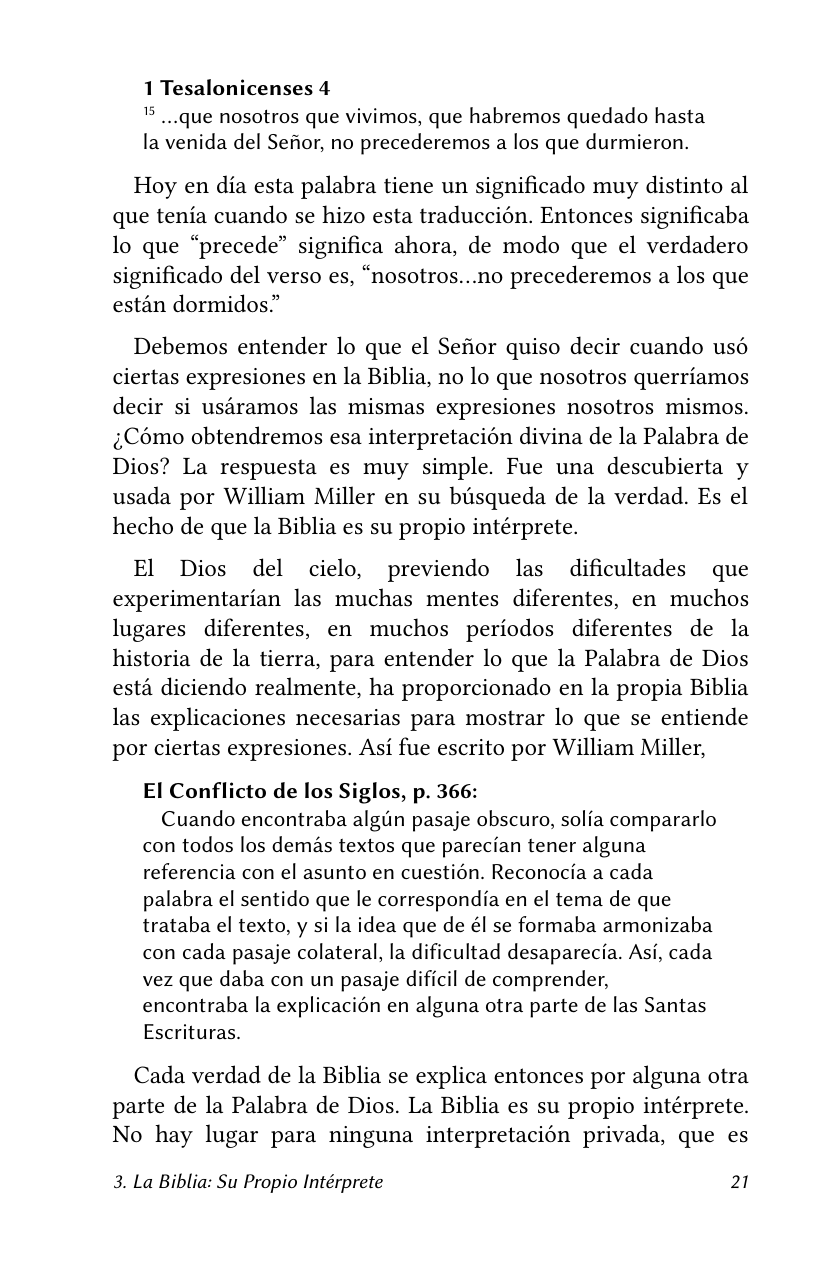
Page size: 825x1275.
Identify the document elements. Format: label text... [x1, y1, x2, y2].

text 1 Tesalonicenses 4 [142, 75, 750, 101]
text El Dios del cielo, previendo las dificultades que experimentarían las muchas mentes diferentes, en muchos lugares diferentes, en muchos períodos diferentes de la historia de la tierra, para entender lo que la Palabra de Dios está diciendo realmente, ha proporcionado en la propia Biblia las explicaciones necesarias para mostrar lo que se entiende por ciertas expresiones. Así fue escrito por William Miller, [112, 554, 750, 762]
text Cada verdad de la Biblia se explica entonces por alguna otra parte de la Palabra de Dios. La Biblia es su propio intérprete. No hay lugar para ninguna interpretación privada, que es [112, 1061, 750, 1149]
text Cuando encontraba algún pasaje obscuro, solía compararlo con todos los demás textos que parecían tener alguna referencia con el asunto en cuestión. Reconocía a cada palabra el sentido que le correspondía en el tema de que trataba el texto, y si la idea que de él se formaba armonizaba con cada pasaje colateral, la dificultad desaparecía. Así, cada vez que daba con un pasaje difícil de comprender, encontraba la explicación en alguna otra parte de las Santas Escrituras. [142, 806, 720, 1045]
text 15 ...que nosotros que vivimos, que habremos quedado hasta la venida del Señor, no precederemos a los que durmieron. [142, 103, 720, 155]
text Debemos entender lo que el Señor quiso decir cuando usó ciertas expresiones en la Biblia, no lo que nosotros querríamos decir si usáramos las mismas expresiones nosotros mismos. ¿Cómo obtendremos esa interpretación divina de la Palabra de Dios? La respuesta es muy simple. Fue una descubierta y usada por William Miller en su búsqueda de la verdad. Es el hecho de que la Biblia es su propio intérprete. [112, 332, 750, 540]
text El Conflicto de los Siglos, p. 366: [142, 778, 750, 804]
text Hoy en día esta palabra tiene un significado muy distinto al que tenía cuando se hizo esta traducción. Entonces significaba lo que “precede” significa ahora, de modo que el verdadero significado del verso es, “nosotros...no precederemos a los que están dormidos.” [112, 171, 750, 319]
